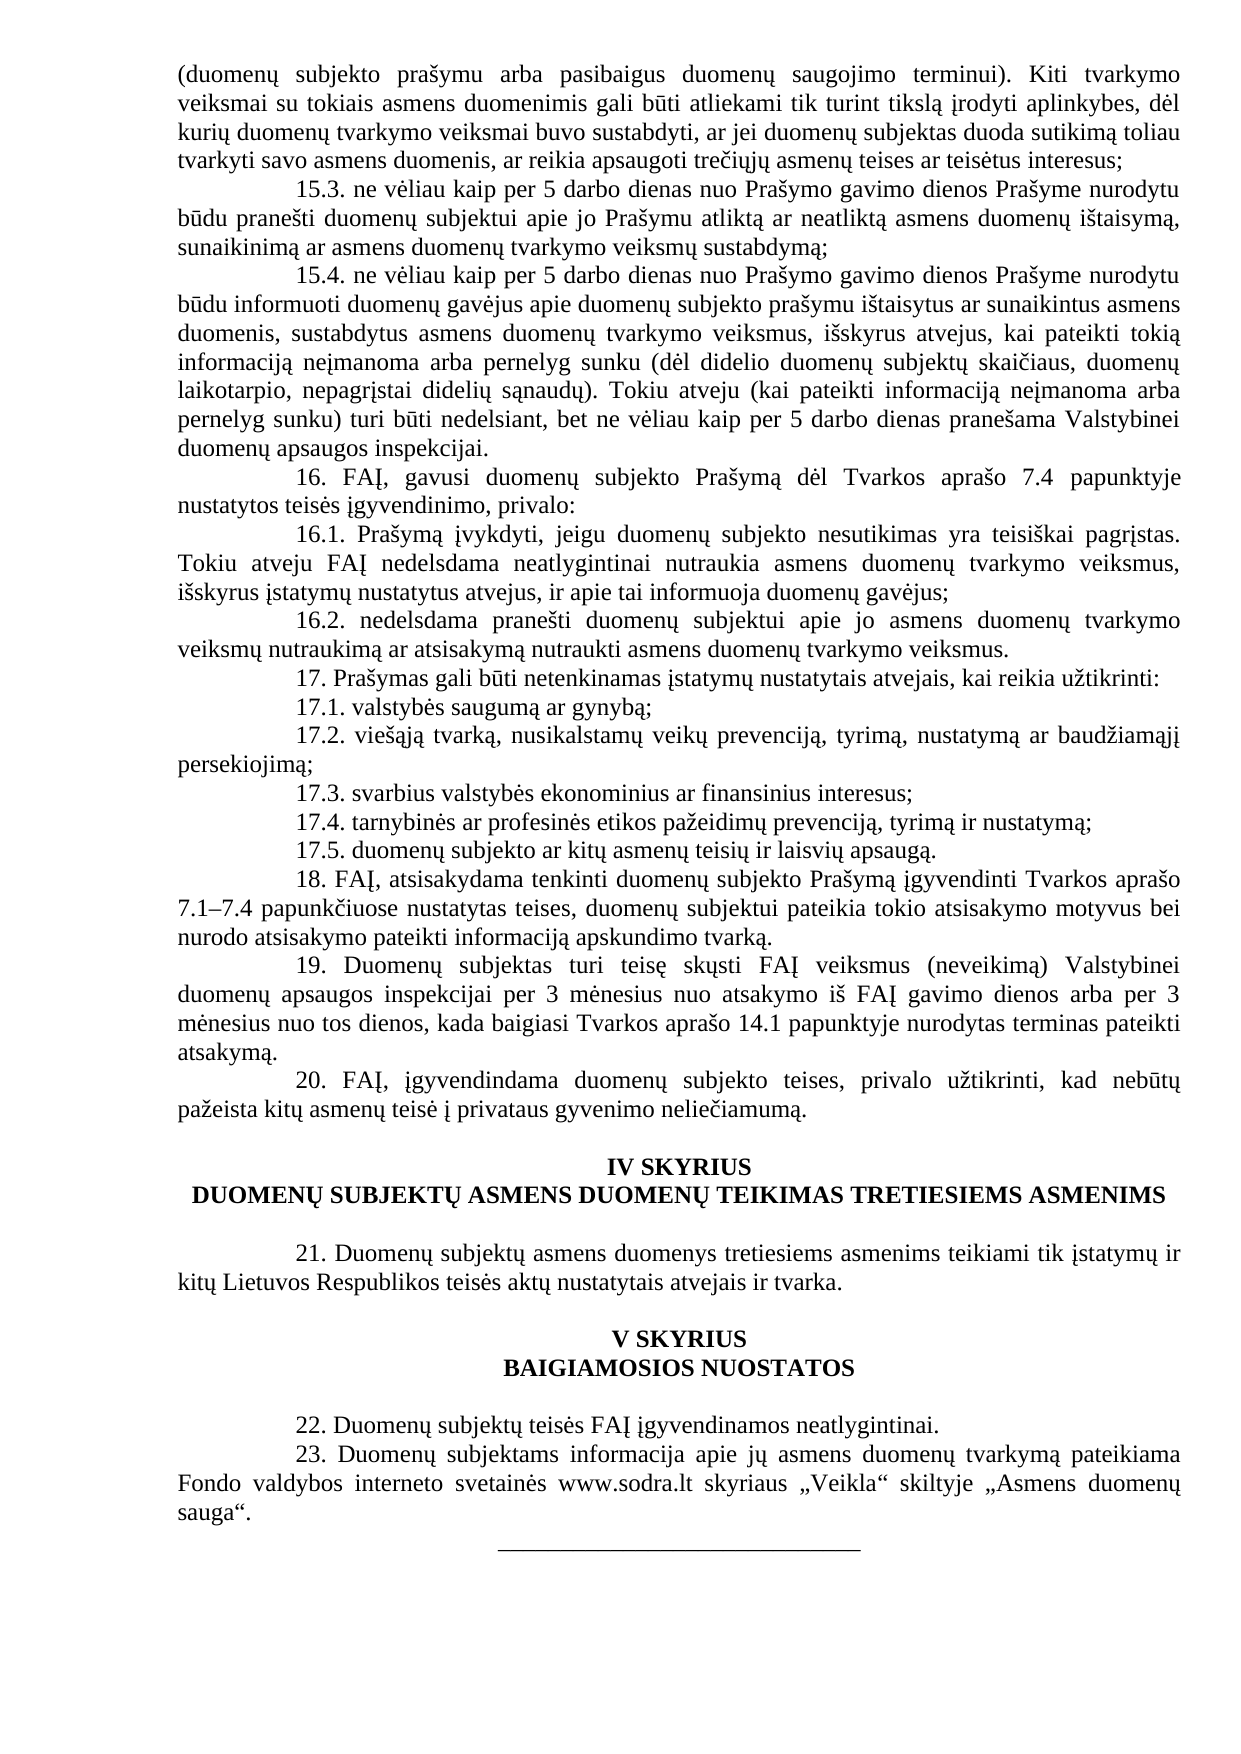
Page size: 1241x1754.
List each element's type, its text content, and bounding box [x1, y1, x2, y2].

text 16.1. Prašymą įvykdyti, jeigu duomenų subjekto nesutikimas yra teisiškai pagrįstas. Tokiu atveju FAĮ nedelsdama neatlygintinai nutraukia asmens duomenų tvarkymo veiksmus, išskyrus įstatymų nustatytus atvejus, ir apie tai informuoja duomenų gavėjus; [177, 519, 1181, 605]
text 15.4. ne vėliau kaip per 5 darbo dienas nuo Prašymo gavimo dienos Prašyme nurodytu būdu informuoti duomenų gavėjus apie duomenų subjekto prašymu ištaisytus ar sunaikintus asmens duomenis, sustabdytus asmens duomenų tvarkymo veiksmus, išskyrus atvejus, kai pateikti tokią informaciją neįmanoma arba pernelyg sunku (dėl didelio duomenų subjektų skaičiaus, duomenų laikotarpio, nepagrįstai didelių sąnaudų). Tokiu atveju (kai pateikti informaciją neįmanoma arba pernelyg sunku) turi būti nedelsiant, bet ne vėliau kaip per 5 darbo dienas pranešama Valstybinei duomenų apsaugos inspekcijai. [177, 260, 1181, 462]
text BAIGIAMOSIOS NUOSTATOS [177, 1353, 1181, 1382]
text (duomenų subjekto prašymu arba pasibaigus duomenų saugojimo terminui). Kiti tvarkymo veiksmai su tokiais asmens duomenimis gali būti atliekami tik turint tikslą įrodyti aplinkybes, dėl kurių duomenų tvarkymo veiksmai buvo sustabdyti, ar jei duomenų subjektas duoda sutikimą toliau tvarkyti savo asmens duomenis, ar reikia apsaugoti trečiųjų asmenų teises ar teisėtus interesus; [177, 59, 1181, 174]
text 17. Prašymas gali būti netenkinamas įstatymų nustatytais atvejais, kai reikia užtikrinti: [177, 663, 1181, 692]
text 17.2. viešąją tvarką, nusikalstamų veikų prevenciją, tyrimą, nustatymą ar baudžiamąjį persekiojimą; [177, 720, 1181, 778]
text V SKYRIUS [177, 1324, 1181, 1353]
text 16.2. nedelsdama pranešti duomenų subjektui apie jo asmens duomenų tvarkymo veiksmų nutraukimą ar atsisakymą nutraukti asmens duomenų tvarkymo veiksmus. [177, 605, 1181, 663]
text 22. Duomenų subjektų teisės FAĮ įgyvendinamos neatlygintinai. [177, 1410, 1181, 1439]
text 16. FAĮ, gavusi duomenų subjekto Prašymą dėl Tvarkos aprašo 7.4 papunktyje nustatytos teisės įgyvendinimo, privalo: [177, 462, 1181, 519]
text 21. Duomenų subjektų asmens duomenys tretiesiems asmenims teikiami tik įstatymų ir kitų Lietuvos Respublikos teisės aktų nustatytais atvejais ir tvarka. [177, 1238, 1181, 1295]
text _____________________________ [177, 1525, 1181, 1554]
text 20. FAĮ, įgyvendindama duomenų subjekto teises, privalo užtikrinti, kad nebūtų pažeista kitų asmenų teisė į privataus gyvenimo neliečiamumą. [177, 1065, 1181, 1123]
text 19. Duomenų subjektas turi teisę skųsti FAĮ veiksmus (neveikimą) Valstybinei duomenų apsaugos inspekcijai per 3 mėnesius nuo atsakymo iš FAĮ gavimo dienos arba per 3 mėnesius nuo tos dienos, kada baigiasi Tvarkos aprašo 14.1 papunktyje nurodytas terminas pateikti atsakymą. [177, 950, 1181, 1065]
text 17.4. tarnybinės ar profesinės etikos pažeidimų prevenciją, tyrimą ir nustatymą; [177, 807, 1181, 835]
text 18. FAĮ, atsisakydama tenkinti duomenų subjekto Prašymą įgyvendinti Tvarkos aprašo 7.1–7.4 papunkčiuose nustatytas teises, duomenų subjektui pateikia tokio atsisakymo motyvus bei nurodo atsisakymo pateikti informaciją apskundimo tvarką. [177, 864, 1181, 950]
text 17.1. valstybės saugumą ar gynybą; [177, 692, 1181, 720]
text 17.3. svarbius valstybės ekonominius ar finansinius interesus; [177, 778, 1181, 807]
text 17.5. duomenų subjekto ar kitų asmenų teisių ir laisvių apsaugą. [177, 835, 1181, 864]
text 15.3. ne vėliau kaip per 5 darbo dienas nuo Prašymo gavimo dienos Prašyme nurodytu būdu pranešti duomenų subjektui apie jo Prašymu atliktą ar neatliktą asmens duomenų ištaisymą, sunaikinimą ar asmens duomenų tvarkymo veiksmų sustabdymą; [177, 174, 1181, 260]
text 23. Duomenų subjektams informacija apie jų asmens duomenų tvarkymą pateikiama Fondo valdybos interneto svetainės www.sodra.lt skyriaus „Veikla“ skiltyje „Asmens duomenų sauga“. [177, 1439, 1181, 1525]
text DUOMENŲ SUBJEKTŲ ASMENS DUOMENŲ TEIKIMAS TRETIESIEMS ASMENIMS [177, 1180, 1181, 1209]
text IV SKYRIUS [177, 1152, 1181, 1180]
